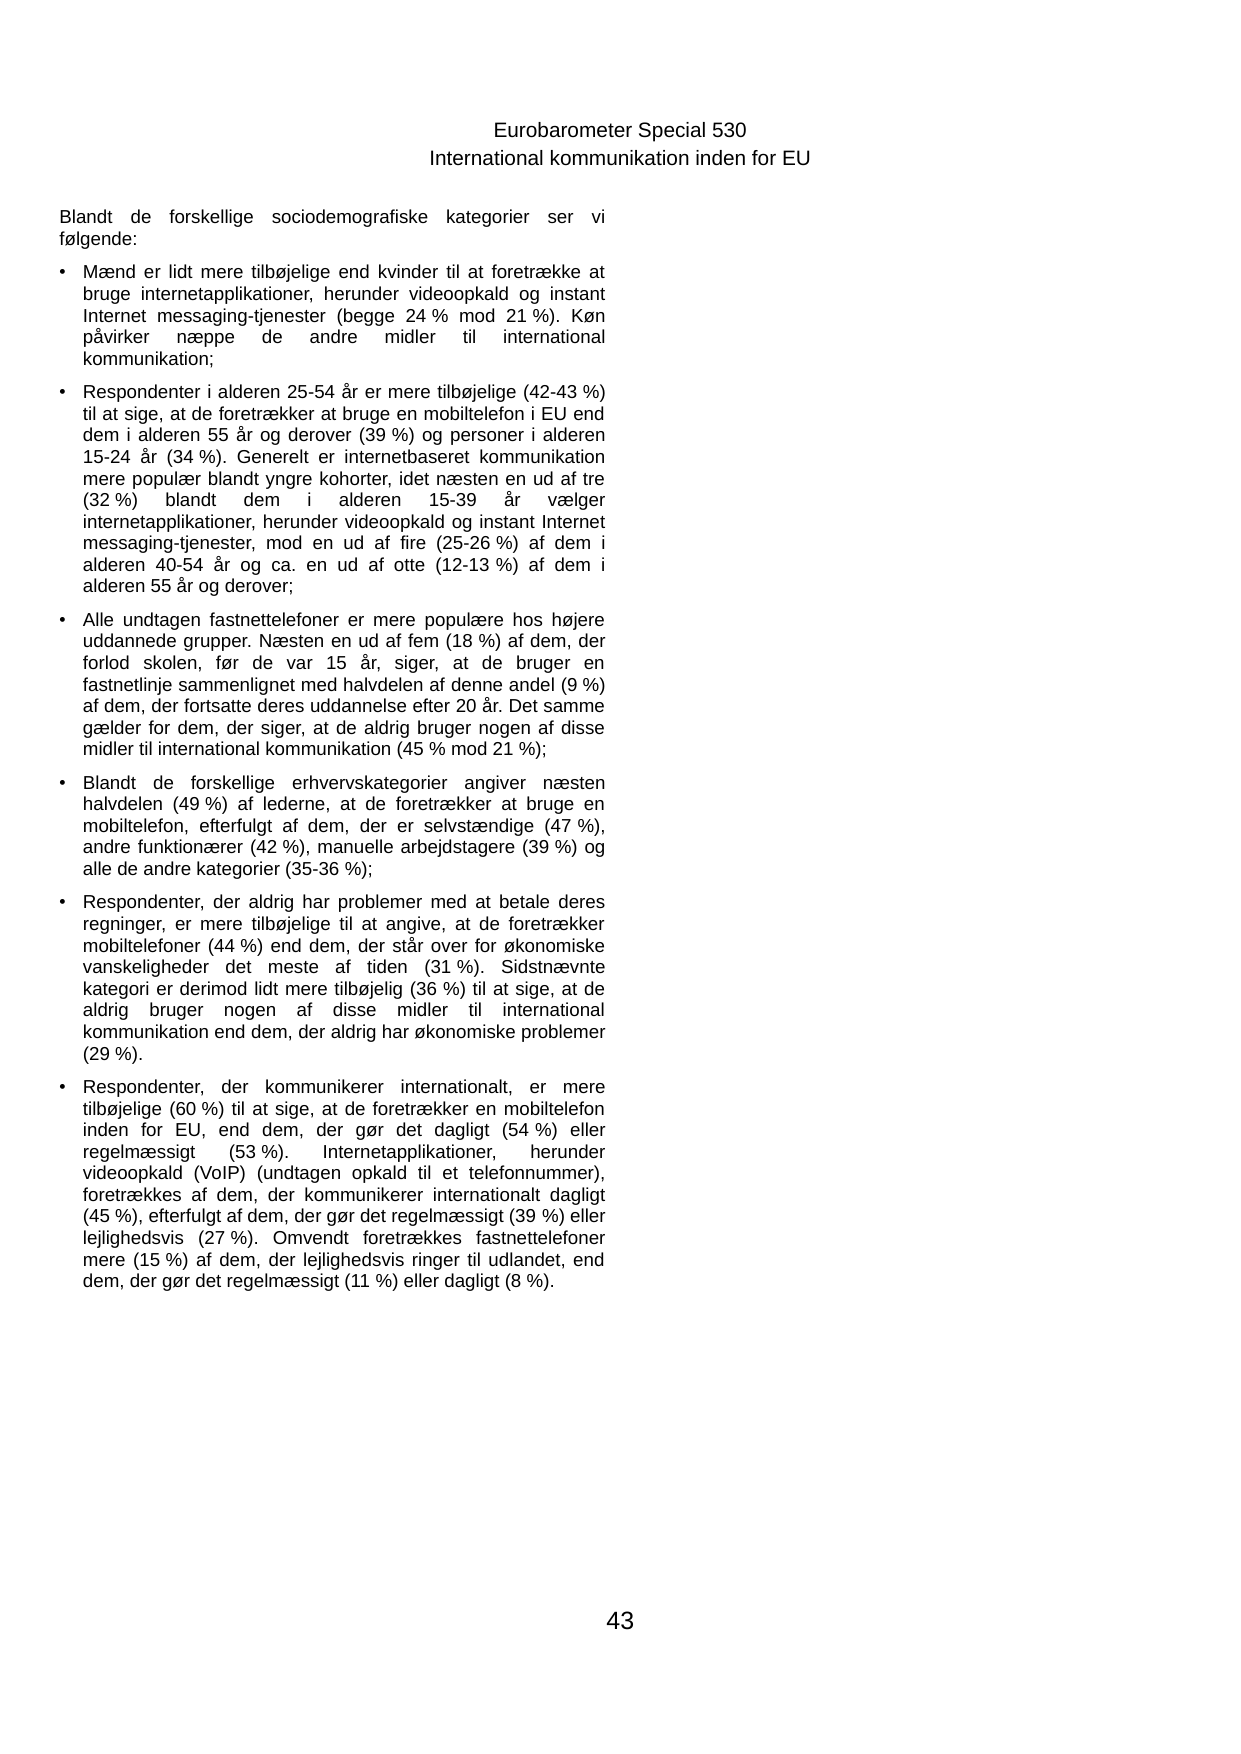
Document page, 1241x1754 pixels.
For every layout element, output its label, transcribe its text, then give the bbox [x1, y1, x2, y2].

text Blandt de forskellige sociodemografiske kategorier ser vi følgende: [59, 206, 605, 249]
list Alle undtagen fastnettelefoner er mere populære hos højere uddannede grupper. Næsten en ud af fem (18 %) af dem, der forlod skolen, før de var 15 år, siger, at de bruger en fastnetlinje sammenlignet med halvdelen af ​​denne andel (9 %) af dem, der fortsatte deres uddannelse efter 20 år. Det samme gælder for dem, der siger, at de aldrig bruger nogen af disse midler til international kommunikation (45 % mod 21 %); [59, 609, 605, 760]
list Mænd er lidt mere tilbøjelige end kvinder til at foretrække at bruge internetapplikationer, herunder videoopkald og instant Internet messaging-tjenester (begge 24 % mod 21 %). Køn påvirker næppe de andre midler til international kommunikation; [59, 261, 605, 369]
list Respondenter i alderen 25-54 år er mere tilbøjelige (42-43 %) til at sige, at de foretrækker at bruge en mobiltelefon i EU end dem i alderen 55 år og derover (39 %) og personer i alderen 15-24 år (34 %). Generelt er internetbaseret kommunikation mere populær blandt yngre kohorter, idet næsten en ud af tre (32 %) blandt dem i alderen 15-39 år vælger internetapplikationer, herunder videoopkald og instant Internet messaging-tjenester, mod en ud af fire (25-26 %) af dem i alderen 40-54 år og ca. en ud af otte (12-13 %) af dem i alderen 55 år og derover; [59, 381, 605, 597]
list Respondenter, der aldrig har problemer med at betale deres regninger, er mere tilbøjelige til at angive, at de foretrækker mobiltelefoner (44 %) end dem, der står over for økonomiske vanskeligheder det meste af tiden (31 %). Sidstnævnte kategori er derimod lidt mere tilbøjelig (36 %) til at sige, at de aldrig bruger nogen af disse midler til international kommunikation end dem, der aldrig har økonomiske problemer (29 %). [59, 891, 605, 1064]
list Blandt de forskellige erhvervskategorier angiver næsten halvdelen (49 %) af lederne, at de foretrækker at bruge en mobiltelefon, efterfulgt af dem, der er selvstændige (47 %), andre funktionærer (42 %), manuelle arbejdstagere (39 %) og alle de andre kategorier (35-36 %); [59, 772, 605, 879]
list Respondenter, der kommunikerer internationalt, er mere tilbøjelige (60 %) til at sige, at de foretrækker en mobiltelefon inden for EU, end dem, der gør det dagligt (54 %) eller regelmæssigt (53 %). Internetapplikationer, herunder videoopkald (VoIP) (undtagen opkald til et telefonnummer), foretrækkes af dem, der kommunikerer internationalt dagligt (45 %), efterfulgt af dem, der gør det regelmæssigt (39 %) eller lejlighedsvis (27 %). Omvendt foretrækkes fastnettelefoner mere (15 %) af dem, der lejlighedsvis ringer til udlandet, end dem, der gør det regelmæssigt (11 %) eller dagligt (8 %). [59, 1076, 605, 1292]
